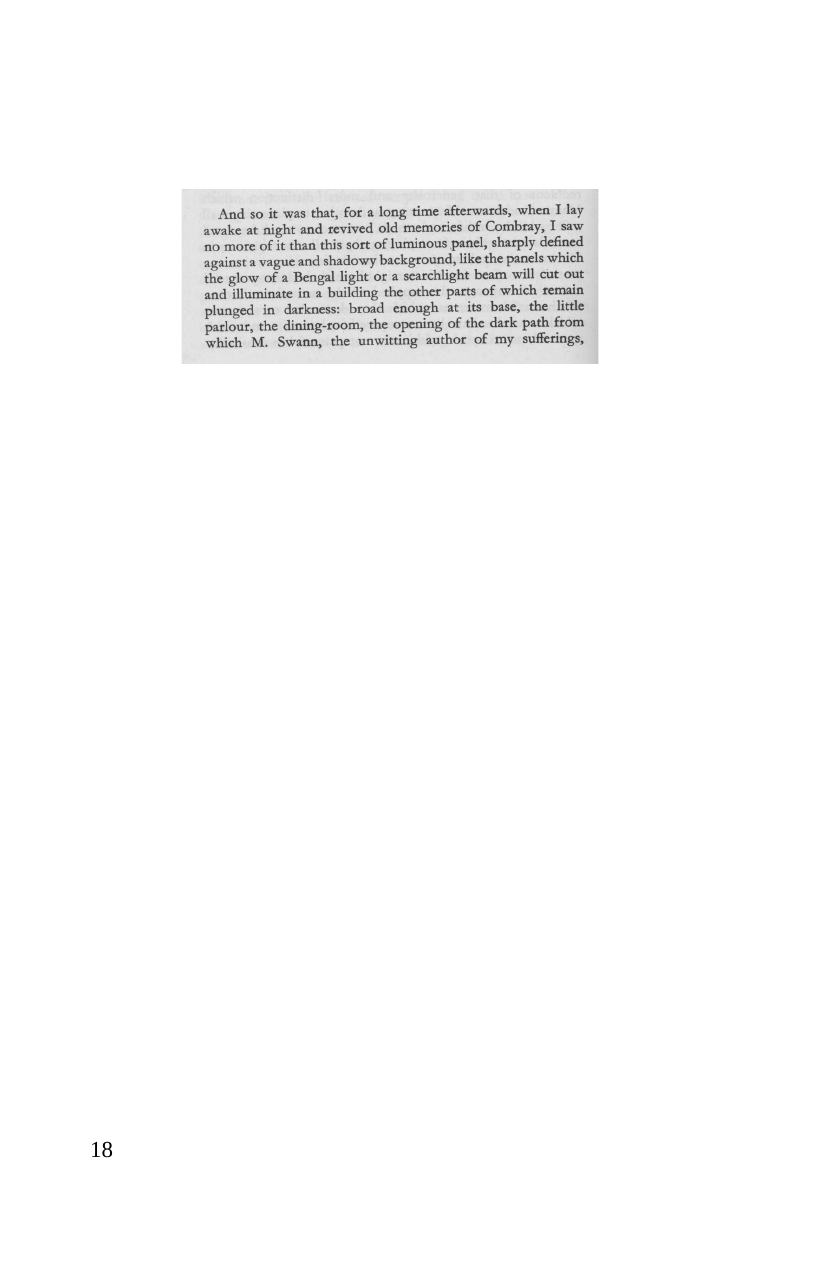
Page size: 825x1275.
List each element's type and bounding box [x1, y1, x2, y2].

picture [181, 189, 599, 364]
